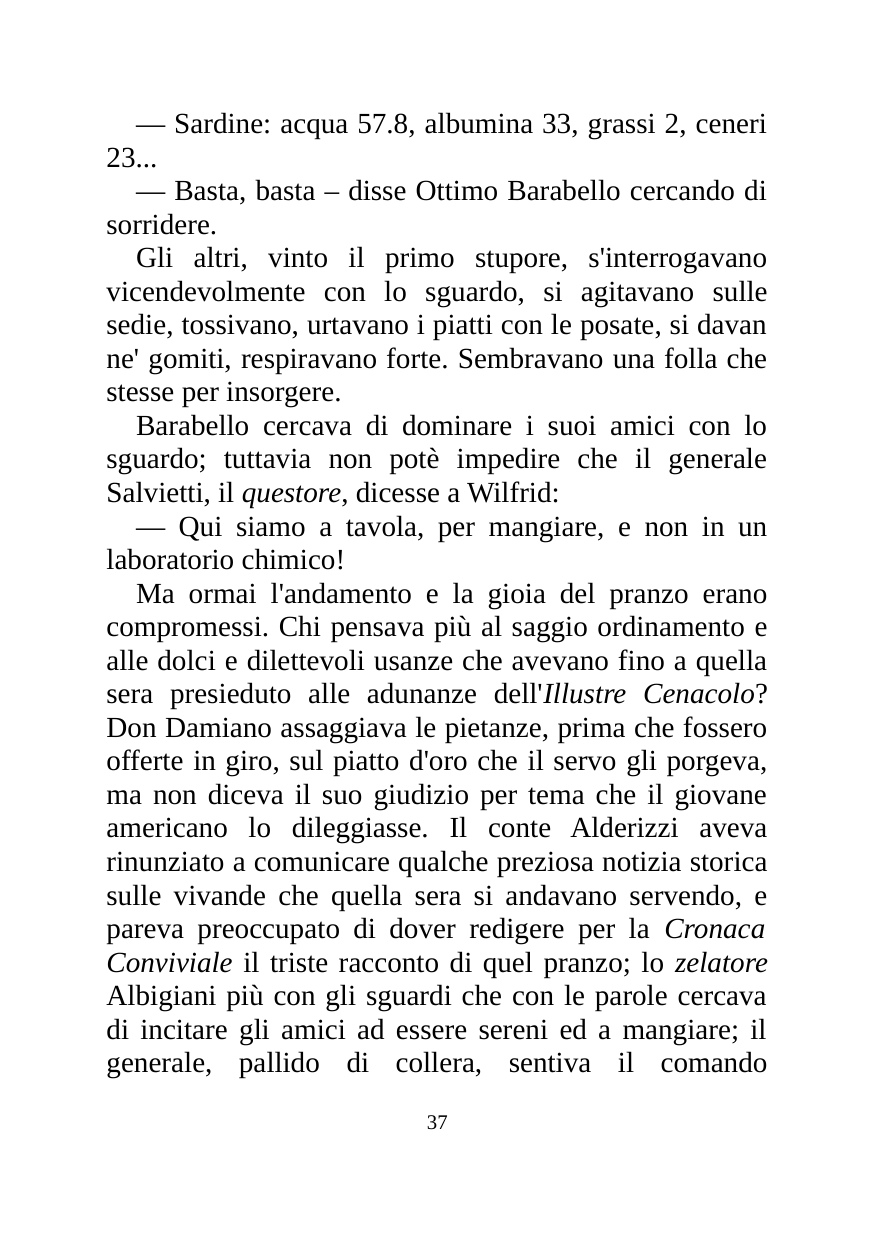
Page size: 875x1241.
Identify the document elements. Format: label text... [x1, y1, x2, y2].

text Ma ormai l'andamento e la gioia del pranzo erano compromessi. Chi pensava più al saggio ordinamento e alle dolci e dilettevoli usanze che avevano fino a quella sera presieduto alle adunanze dell'Illustre Cenacolo? Don Damiano assaggiava le pietanze, prima che fossero offerte in giro, sul piatto d'oro che il servo gli porgeva, ma non diceva il suo giudizio per tema che il giovane americano lo dileggiasse. Il conte Alderizzi aveva rinunziato a comunicare qualche preziosa notizia storica sulle vivande che quella sera si andavano servendo, e pareva preoccupato di dover redigere per la Cronaca Conviviale il triste racconto di quel pranzo; lo zelatore Albigiani più con gli sguardi che con le parole cercava di incitare gli amici ad essere sereni ed a mangiare; il generale, pallido di collera, sentiva il comando [106, 576, 768, 1079]
text Gli altri, vinto il primo stupore, s'interrogavano vicendevolmente con lo sguardo, si agitavano sulle sedie, tossivano, urtavano i piatti con le posate, si davan ne' gomiti, respiravano forte. Sembravano una folla che stesse per insorgere. [106, 240, 768, 408]
text — Sardine: acqua 57.8, albumina 33, grassi 2, ceneri 23... [106, 106, 768, 173]
text — Qui siamo a tavola, per mangiare, e non in un laboratorio chimico! [106, 509, 768, 576]
text — Basta, basta – disse Ottimo Barabello cercando di sorridere. [106, 173, 768, 240]
text Barabello cercava di dominare i suoi amici con lo sguardo; tuttavia non potè impedire che il generale Salvietti, il questore, dicesse a Wilfrid: [106, 408, 768, 509]
